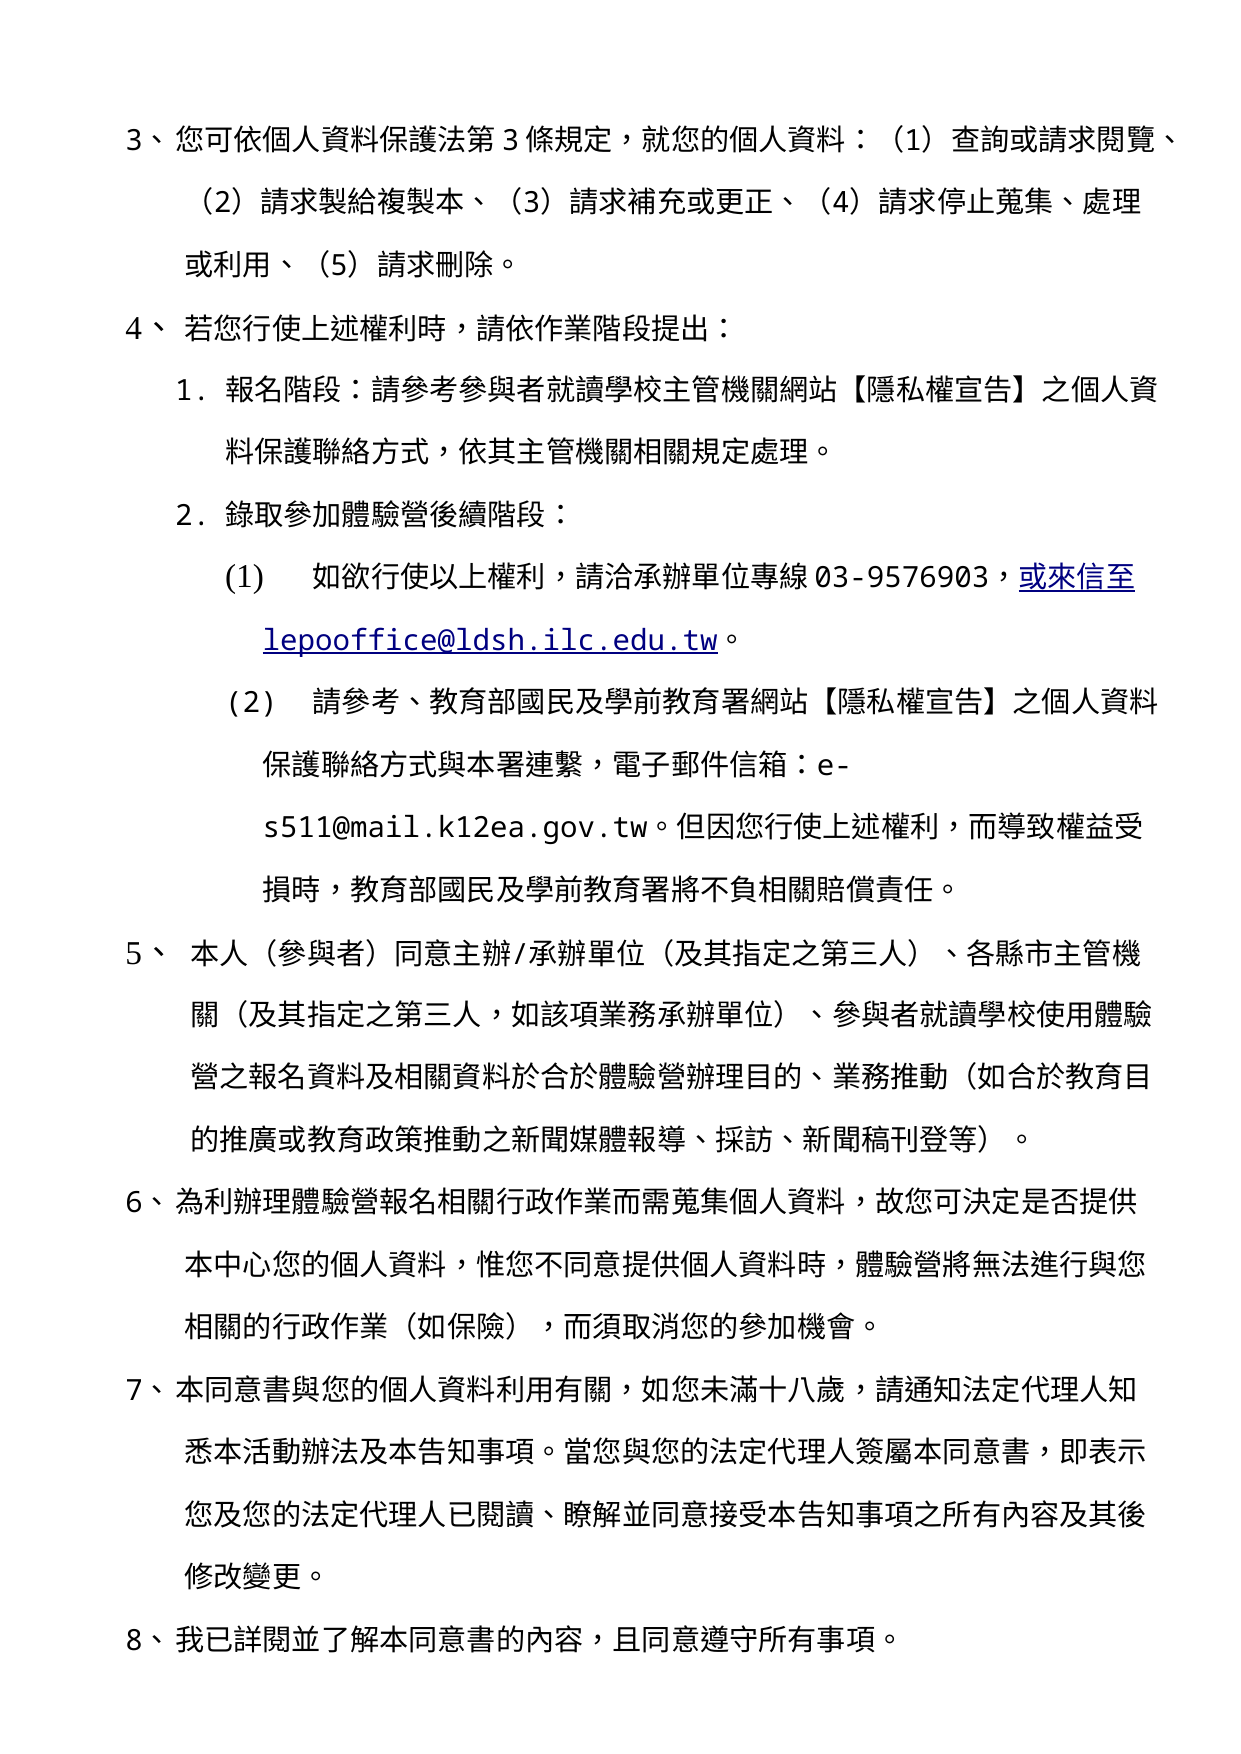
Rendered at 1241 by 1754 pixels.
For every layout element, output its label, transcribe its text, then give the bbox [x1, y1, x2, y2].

list 您可依個人資料保護法第3條規定，就您的個人資料：（1）查詢或請求閱覽、（2）請求製給複製本、（3）請求補充或更正、（4）請求停止蒐集、處理或利用、（5）請求刪除。 [125, 96, 1165, 283]
list 請參考、教育部國民及學前教育署網站【隱私權宣告】之個人資料保護聯絡方式與本署連繫，電子郵件信箱：e-s511@mail.k12ea.gov.tw。但因您行使上述權利，而導致權益受損時，教育部國民及學前教育署將不負相關賠償責任。 [225, 658, 1165, 908]
list 本人（參與者）同意主辦/承辦單位（及其指定之第三人）、各縣市主管機關（及其指定之第三人，如該項業務承辦單位）、參與者就讀學校使用體驗營之報名資料及相關資料於合於體驗營辦理目的、業務推動（如合於教育目的推廣或教育政策推動之新聞媒體報導、採訪、新聞稿刊登等）。 [125, 908, 1165, 1158]
list 如欲行使以上權利，請洽承辦單位專線03-9576903，或來信至lepooffice@ldsh.ilc.edu.tw。 [225, 533, 1165, 658]
list 錄取參加體驗營後續階段： [175, 471, 1165, 533]
list 若您行使上述權利時，請依作業階段提出： [125, 283, 1165, 346]
list 我已詳閱並了解本同意書的內容，且同意遵守所有事項。 [125, 1596, 1165, 1658]
list 報名階段：請參考參與者就讀學校主管機關網站【隱私權宣告】之個人資料保護聯絡方式，依其主管機關相關規定處理。 [175, 346, 1165, 471]
list 為利辦理體驗營報名相關行政作業而需蒐集個人資料，故您可決定是否提供本中心您的個人資料，惟您不同意提供個人資料時，體驗營將無法進行與您相關的行政作業（如保險），而須取消您的參加機會。 [125, 1158, 1165, 1346]
list 本同意書與您的個人資料利用有關，如您未滿十八歲，請通知法定代理人知悉本活動辦法及本告知事項。當您與您的法定代理人簽屬本同意書，即表示您及您的法定代理人已閱讀、瞭解並同意接受本告知事項之所有內容及其後修改變更。 [125, 1346, 1165, 1596]
